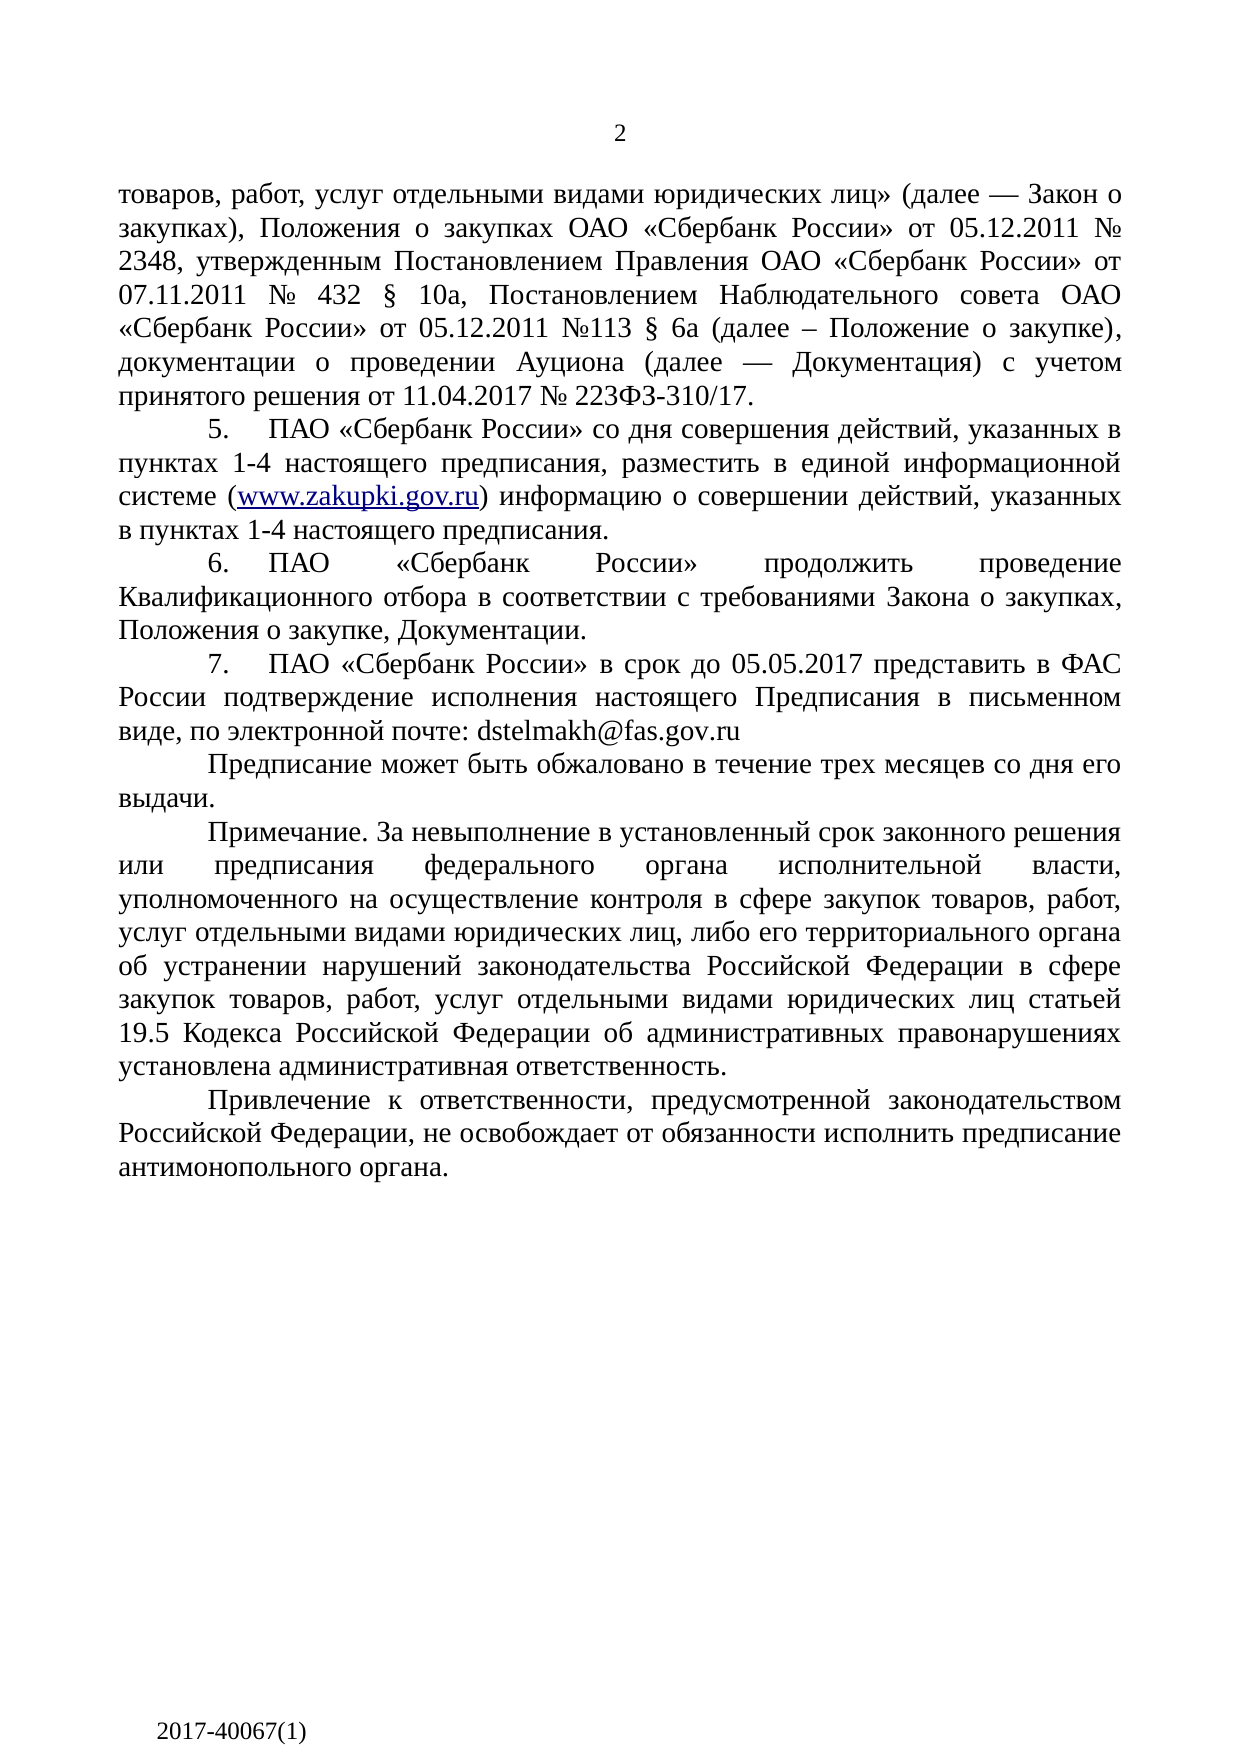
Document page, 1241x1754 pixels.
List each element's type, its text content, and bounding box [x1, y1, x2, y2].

text Привлечение к ответственности, предусмотренной законодательством Российской Федерации, не освобождает от обязанности исполнить предписание антимонопольного органа. [118, 1082, 1122, 1183]
text Примечание. За невыполнение в установленный срок законного решения или предписания федерального органа исполнительной власти, уполномоченного на осуществление контроля в сфере закупок товаров, работ, услуг отдельными видами юридических лиц, либо его территориального органа об устранении нарушений законодательства Российской Федерации в сфере закупок товаров, работ, услуг отдельными видами юридических лиц статьей 19.5 Кодекса Российской Федерации об административных правонарушениях установлена административная ответственность. [118, 814, 1122, 1082]
list товаров, работ, услуг отдельными видами юридических лиц» (далее — Закон о закупках), Положения о закупках ОАО «Сбербанк России» от 05.12.2011 № 2348, утвержденным Постановлением Правления ОАО «Сбербанк России» от 07.11.2011 № 432 § 10а, Постановлением Наблюдательного совета ОАО «Сбербанк России» от 05.12.2011 №113 § 6а (далее – Положение о закупке), документации о проведении Ауциона (далее — Документация) с учетом принятого решения от 11.04.2017 № 223ФЗ-310/17. [118, 176, 1122, 411]
text Предписание может быть обжаловано в течение трех месяцев со дня его выдачи. [118, 747, 1122, 814]
list ПАО «Сбербанк России» со дня совершения действий, указанных в пунктах 1-4 настоящего предписания, разместить в единой информационной системе (www.zakupki.gov.ru) информацию о совершении действий, указанных в пунктах 1-4 настоящего предписания. [118, 411, 1122, 545]
list ПАО «Сбербанк России» продолжить проведение Квалификационного отбора в соответствии с требованиями Закона о закупках, Положения о закупке, Документации. [118, 545, 1122, 646]
list ПАО «Сбербанк России» в срок до 05.05.2017 представить в ФАС России подтверждение исполнения настоящего Предписания в письменном виде, по электронной почте: dstelmakh@fas.gov.ru [118, 646, 1122, 747]
